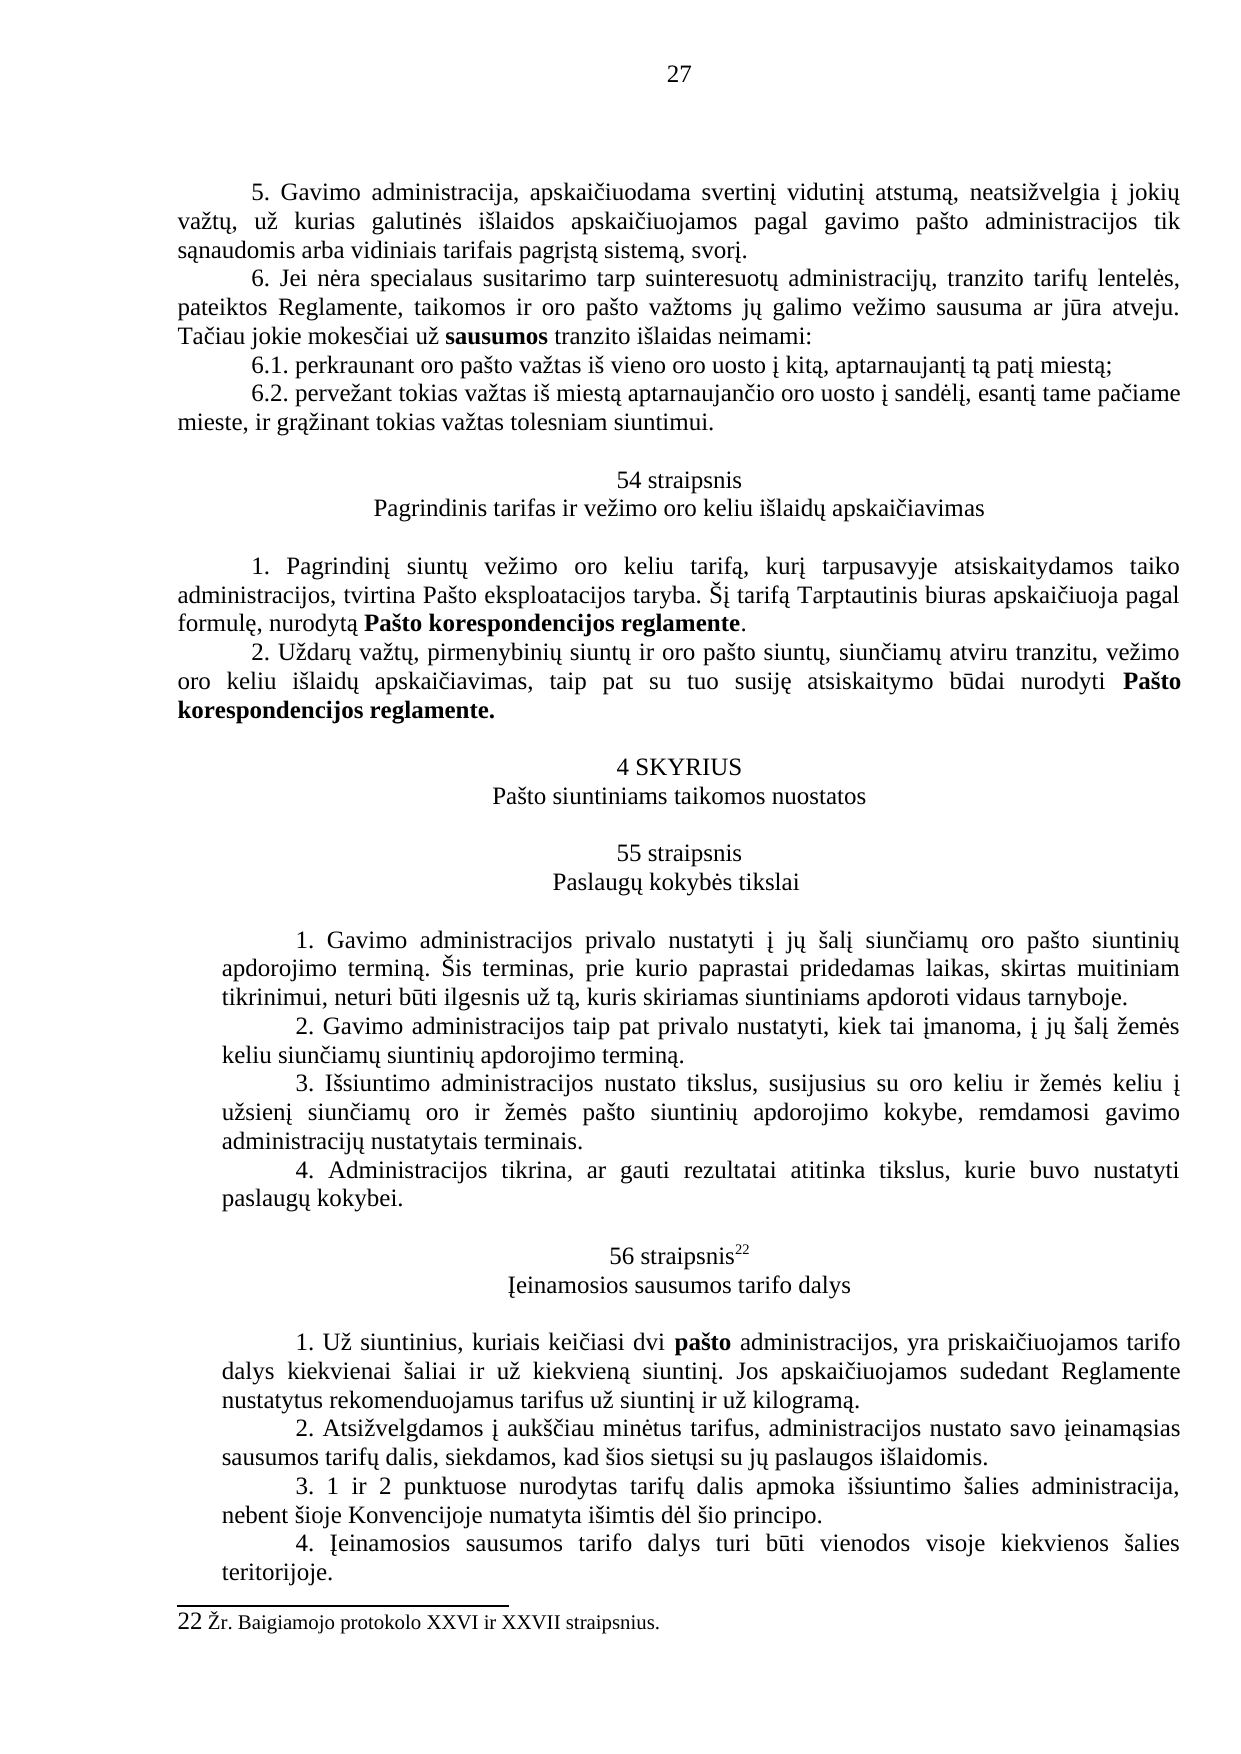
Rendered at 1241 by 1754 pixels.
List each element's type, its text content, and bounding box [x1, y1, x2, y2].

text Pašto siuntiniams taikomos nuostatos [177, 781, 1181, 810]
text 54 straipsnis [177, 465, 1181, 493]
text Pagrindinis tarifas ir vežimo oro keliu išlaidų apskaičiavimas [177, 493, 1181, 522]
text 3. 1 ir 2 punktuose nurodytas tarifų dalis apmoka išsiuntimo šalies administracija, nebent šioje Konvencijoje numatyta išimtis dėl šio principo. [222, 1471, 1181, 1528]
text 4. Administracijos tikrina, ar gauti rezultatai atitinka tikslus, kurie buvo nustatyti paslaugų kokybei. [222, 1155, 1181, 1212]
text Žr. Baigiamojo protokolo XXVI ir XXVII straipsnius. [177, 1606, 1181, 1636]
text 3. Išsiuntimo administracijos nustato tikslus, susijusius su oro keliu ir žemės keliu į užsienį siunčiamų oro ir žemės pašto siuntinių apdorojimo kokybe, remdamosi gavimo administracijų nustatytais terminais. [222, 1068, 1181, 1155]
text 1. Pagrindinį siuntų vežimo oro keliu tarifą, kurį tarpusavyje atsiskaitydamos taiko administracijos, tvirtina Pašto eksploatacijos taryba. Šį tarifą Tarptautinis biuras apskaičiuoja pagal formulę, nurodytą Pašto korespondencijos reglamente. [177, 551, 1181, 637]
text 6.1. perkraunant oro pašto važtas iš vieno oro uosto į kitą, aptarnaujantį tą patį miestą; [177, 350, 1181, 378]
text Įeinamosios sausumos tarifo dalys [177, 1270, 1181, 1298]
text 55 straipsnis [177, 838, 1181, 867]
text 2. Atsižvelgdamos į aukščiau minėtus tarifus, administracijos nustato savo įeinamąsias sausumos tarifų dalis, siekdamos, kad šios sietųsi su jų paslaugos išlaidomis. [222, 1413, 1181, 1471]
text 4 skyrius [177, 752, 1181, 781]
text 6.2. pervežant tokias važtas iš miestą aptarnaujančio oro uosto į sandėlį, esantį tame pačiame mieste, ir grąžinant tokias važtas tolesniam siuntimui. [177, 378, 1181, 436]
text 2. Gavimo administracijos taip pat privalo nustatyti, kiek tai įmanoma, į jų šalį žemės keliu siunčiamų siuntinių apdorojimo terminą. [222, 1011, 1181, 1068]
text 6. Jei nėra specialaus susitarimo tarp suinteresuotų administracijų, tranzito tarifų lentelės, pateiktos Reglamente, taikomos ir oro pašto važtoms jų galimo vežimo sausuma ar jūra atveju. Tačiau jokie mokesčiai už sausumos tranzito išlaidas neimami: [177, 263, 1181, 350]
text 1. Gavimo administracijos privalo nustatyti į jų šalį siunčiamų oro pašto siuntinių apdorojimo terminą. Šis terminas, prie kurio paprastai pridedamas laikas, skirtas muitiniam tikrinimui, neturi būti ilgesnis už tą, kuris skiriamas siuntiniams apdoroti vidaus tarnyboje. [222, 925, 1181, 1011]
text 4. Įeinamosios sausumos tarifo dalys turi būti vienodos visoje kiekvienos šalies teritorijoje. [222, 1528, 1181, 1586]
text 1. Už siuntinius, kuriais keičiasi dvi pašto administracijos, yra priskaičiuojamos tarifo dalys kiekvienai šaliai ir už kiekvieną siuntinį. Jos apskaičiuojamos sudedant Reglamente nustatytus rekomenduojamus tarifus už siuntinį ir už kilogramą. [222, 1327, 1181, 1413]
text Paslaugų kokybės tikslai [177, 867, 1181, 896]
text 5. Gavimo administracija, apskaičiuodama svertinį vidutinį atstumą, neatsižvelgia į jokių važtų, už kurias galutinės išlaidos apskaičiuojamos pagal gavimo pašto administracijos tik sąnaudomis arba vidiniais tarifais pagrįstą sistemą, svorį. [177, 177, 1181, 263]
text 2. Uždarų važtų, pirmenybinių siuntų ir oro pašto siuntų, siunčiamų atviru tranzitu, vežimo oro keliu išlaidų apskaičiavimas, taip pat su tuo susiję atsiskaitymo būdai nurodyti Pašto korespondencijos reglamente. [177, 637, 1181, 723]
text 56 straipsnis [177, 1241, 1181, 1270]
